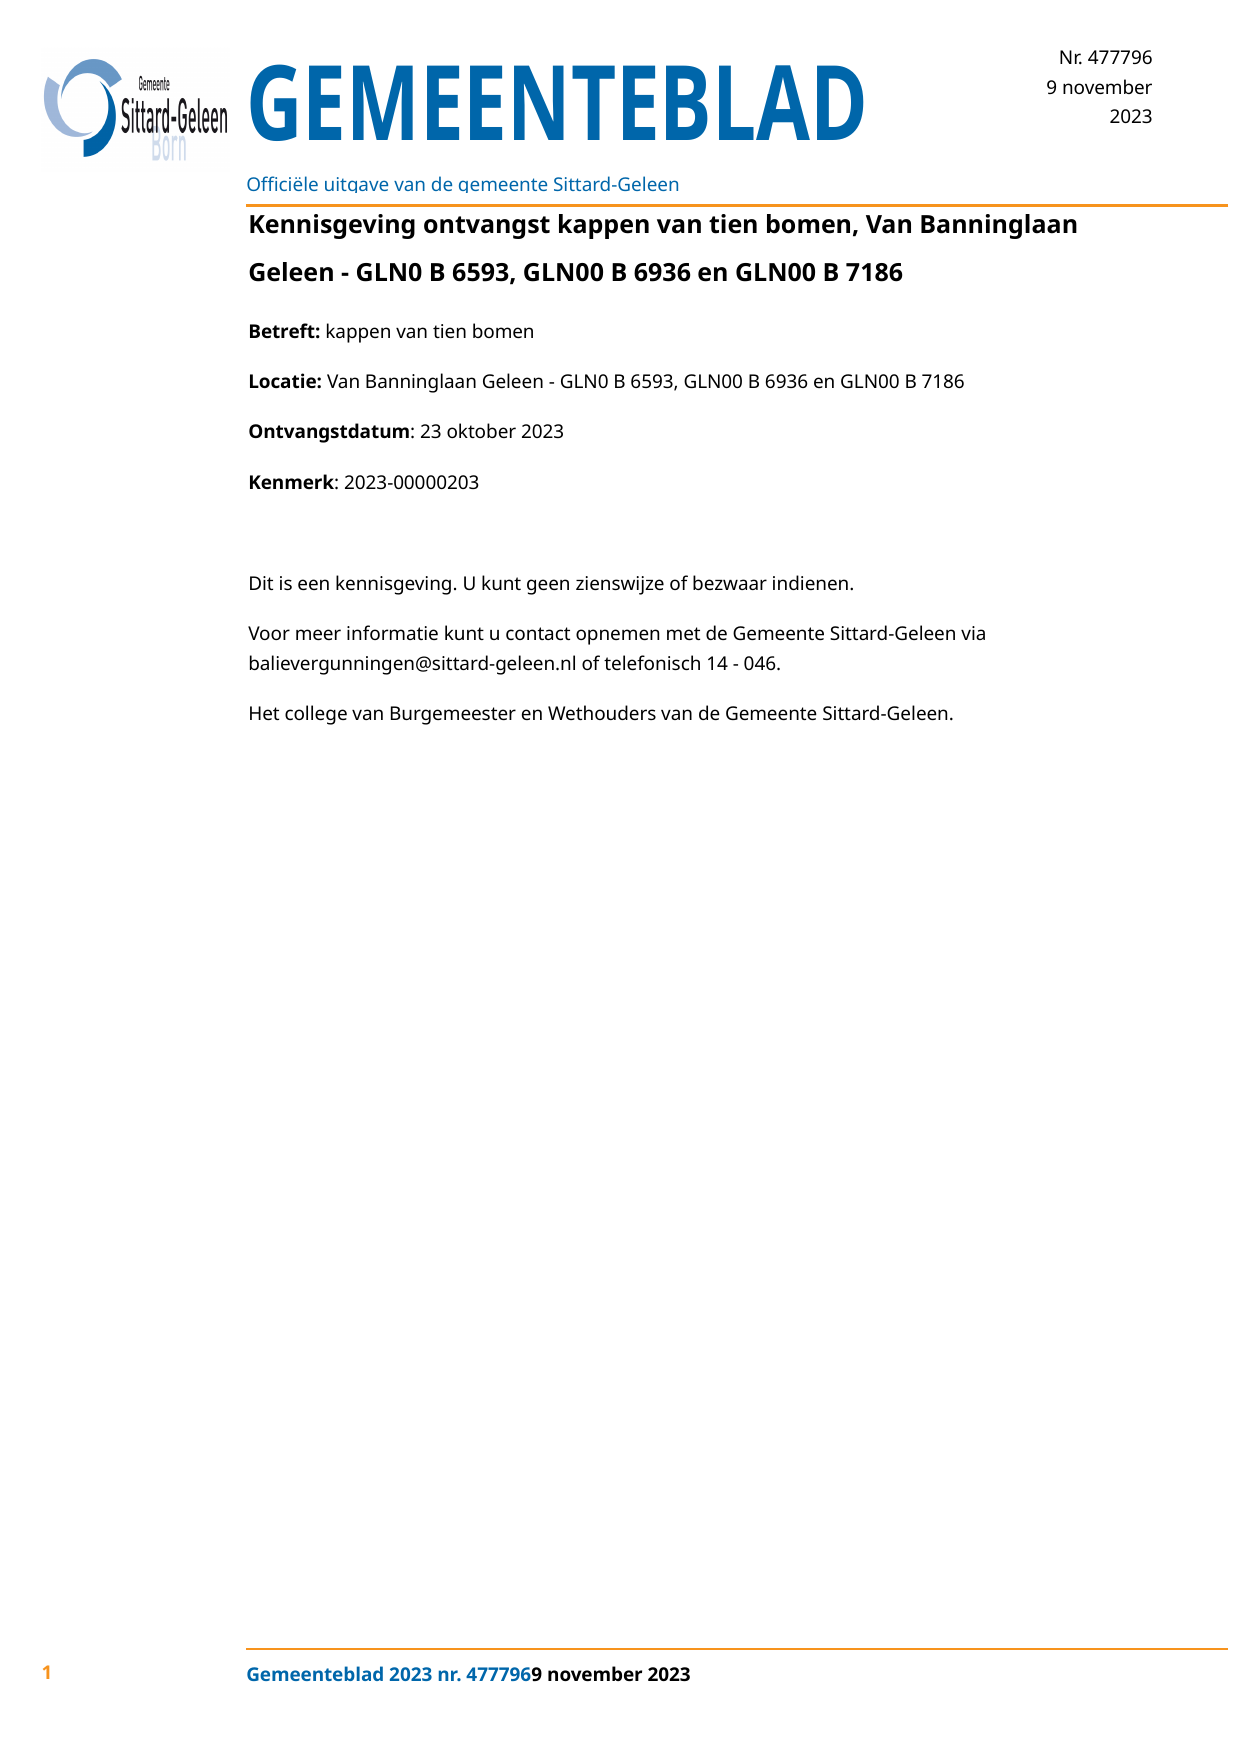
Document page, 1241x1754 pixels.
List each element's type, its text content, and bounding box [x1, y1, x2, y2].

text Het college van Burgemeester en Wethouders van de Gemeente Sittard-Geleen. [248, 700, 1152, 726]
picture [41, 47, 231, 172]
text Kennisgeving ontvangst kappen van tien bomen, Van Banninglaan Geleen - GLN0 B 6593, GLN00 B 6936 en GLN00 B 7186 [248, 207, 1152, 288]
text Kenmerk: 2023-00000203 [248, 469, 1152, 495]
text Ontvangstdatum: 23 oktober 2023 [248, 419, 1152, 444]
text Locatie: Van Banninglaan Geleen - GLN0 B 6593, GLN00 B 6936 en GLN00 B 7186 [248, 368, 1152, 394]
text Dit is een kennisgeving. U kunt geen zienswijze of bezwaar indienen. [248, 570, 1152, 596]
text Betreft: kappen van tien bomen [248, 318, 1152, 344]
text Voor meer informatie kunt u contact opnemen met de Gemeente Sittard-Geleen via balievergunningen@sittard-geleen.nl of telefonisch 14 - 046. [248, 620, 1152, 676]
